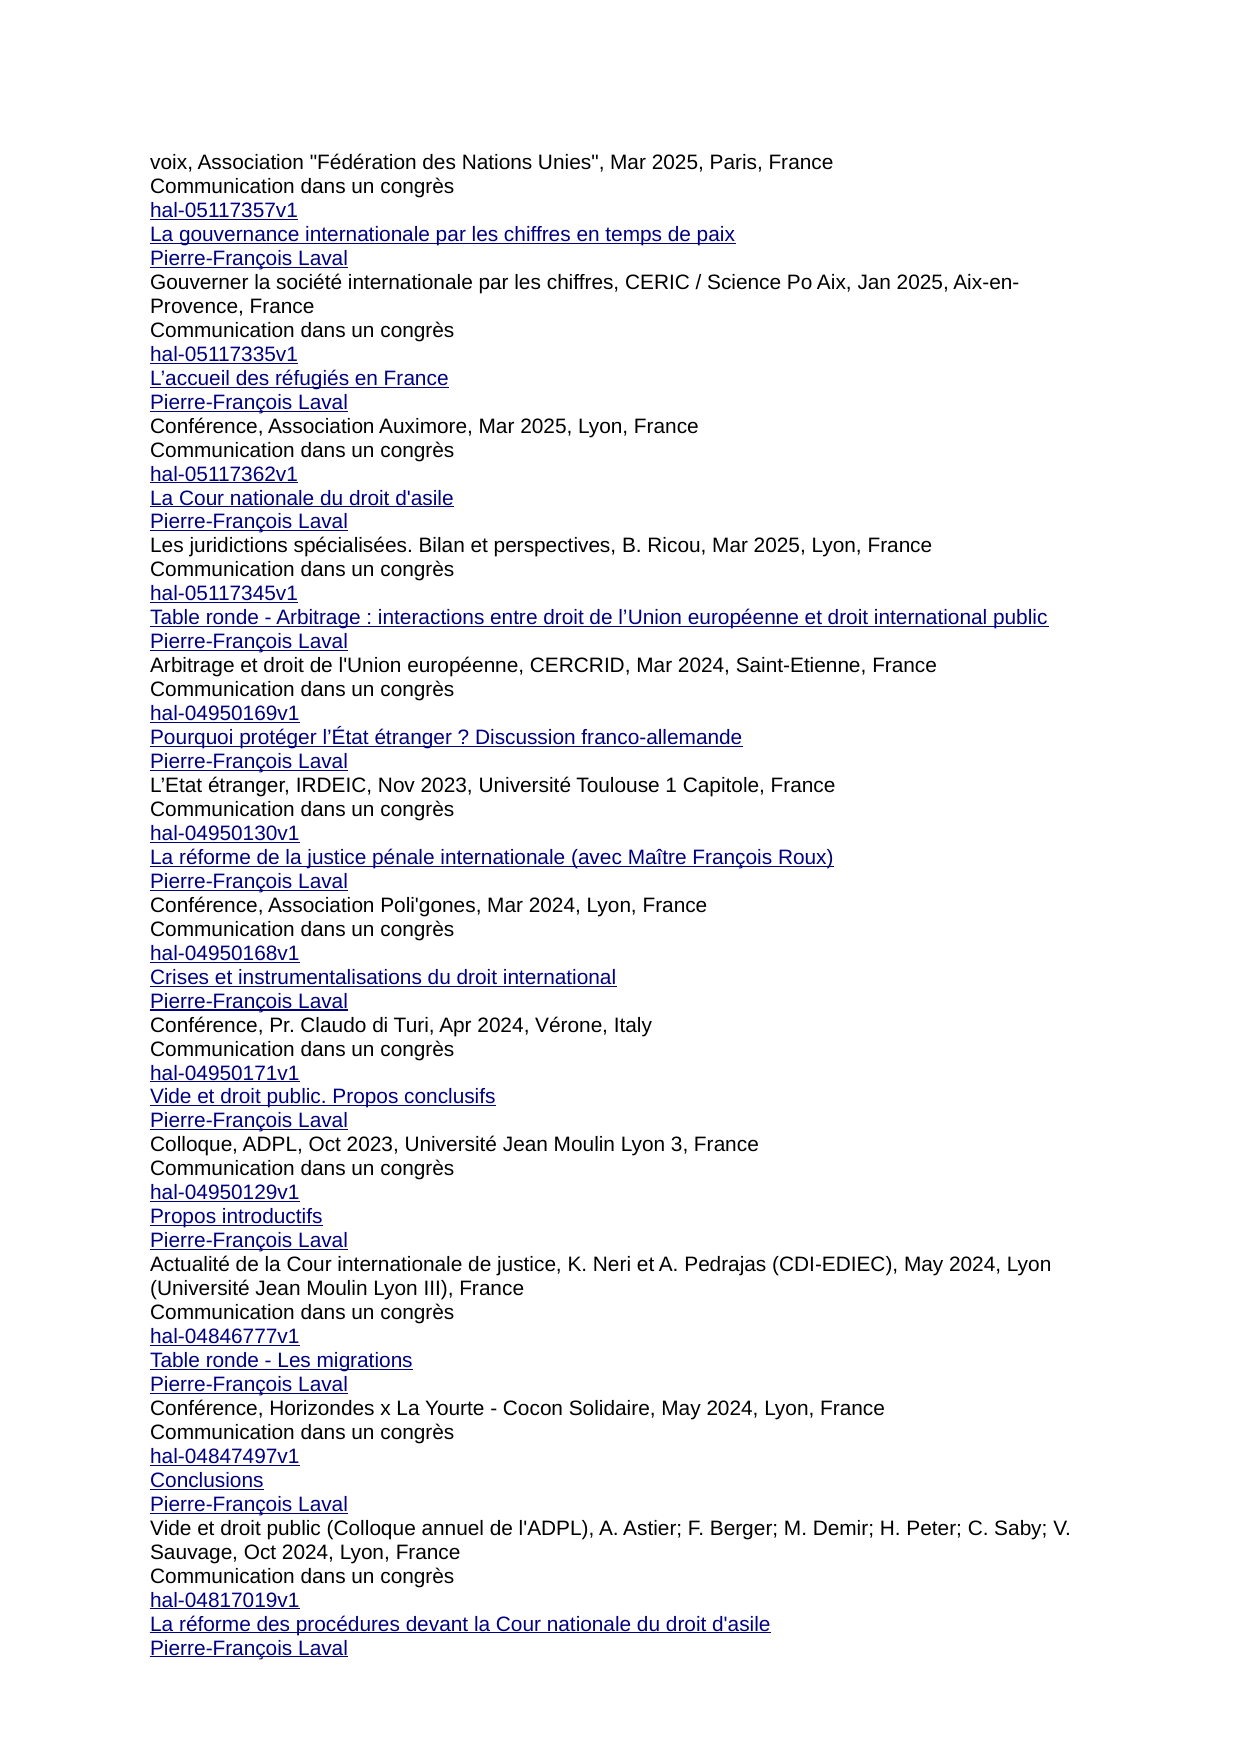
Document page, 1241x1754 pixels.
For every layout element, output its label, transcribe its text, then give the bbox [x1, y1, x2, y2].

table_cell L’accueil des réfugiés en France Pierre-François Laval Conférence, Association Auximore, Mar 2025, Lyon, France Communication dans un congrès hal-05117362v1 [150, 366, 1090, 485]
table_cell Crises et instrumentalisations du droit international Pierre-François Laval Conférence, Pr. Claudo di Turi, Apr 2024, Vérone, Italy Communication dans un congrès hal-04950171v1 [150, 965, 1090, 1084]
table_cell Conclusions Pierre-François Laval Vide et droit public (Colloque annuel de l'ADPL), A. Astier; F. Berger; M. Demir; H. Peter; C. Saby; V. Sauvage, Oct 2024, Lyon, France Communication dans un congrès hal-04817019v1 [150, 1468, 1090, 1611]
table_cell La gouvernance internationale par les chiffres en temps de paix Pierre-François Laval Gouverner la société internationale par les chiffres, CERIC / Science Po Aix, Jan 2025, Aix-en-Provence, France Communication dans un congrès hal-05117335v1 [150, 222, 1090, 366]
table_cell voix, Association "Fédération des Nations Unies", Mar 2025, Paris, France Communication dans un congrès hal-05117357v1 [150, 150, 1090, 222]
table_cell La Cour nationale du droit d'asile Pierre-François Laval Les juridictions spécialisées. Bilan et perspectives, B. Ricou, Mar 2025, Lyon, France Communication dans un congrès hal-05117345v1 [150, 485, 1090, 605]
table_cell La réforme de la justice pénale internationale (avec Maître François Roux) Pierre-François Laval Conférence, Association Poli'gones, Mar 2024, Lyon, France Communication dans un congrès hal-04950168v1 [150, 845, 1090, 964]
table_cell Table ronde - Les migrations Pierre-François Laval Conférence, Horizondes x La Yourte - Cocon Solidaire, May 2024, Lyon, France Communication dans un congrès hal-04847497v1 [150, 1348, 1090, 1468]
table_cell Table ronde - Arbitrage : interactions entre droit de l’Union européenne et droit international public Pierre-François Laval Arbitrage et droit de l'Union européenne, CERCRID, Mar 2024, Saint-Etienne, France Communication dans un congrès hal-04950169v1 [150, 605, 1090, 725]
table_cell Vide et droit public. Propos conclusifs Pierre-François Laval Colloque, ADPL, Oct 2023, Université Jean Moulin Lyon 3, France Communication dans un congrès hal-04950129v1 [150, 1084, 1090, 1204]
table_cell Propos introductifs Pierre-François Laval Actualité de la Cour internationale de justice, K. Neri et A. Pedrajas (CDI-EDIEC), May 2024, Lyon (Université Jean Moulin Lyon III), France Communication dans un congrès hal-04846777v1 [150, 1204, 1090, 1348]
table_cell La réforme des procédures devant la Cour nationale du droit d'asile Pierre-François Laval [150, 1611, 1090, 1659]
table_cell Pourquoi protéger l’État étranger ? Discussion franco-allemande Pierre-François Laval L’Etat étranger, IRDEIC, Nov 2023, Université Toulouse 1 Capitole, France Communication dans un congrès hal-04950130v1 [150, 725, 1090, 845]
